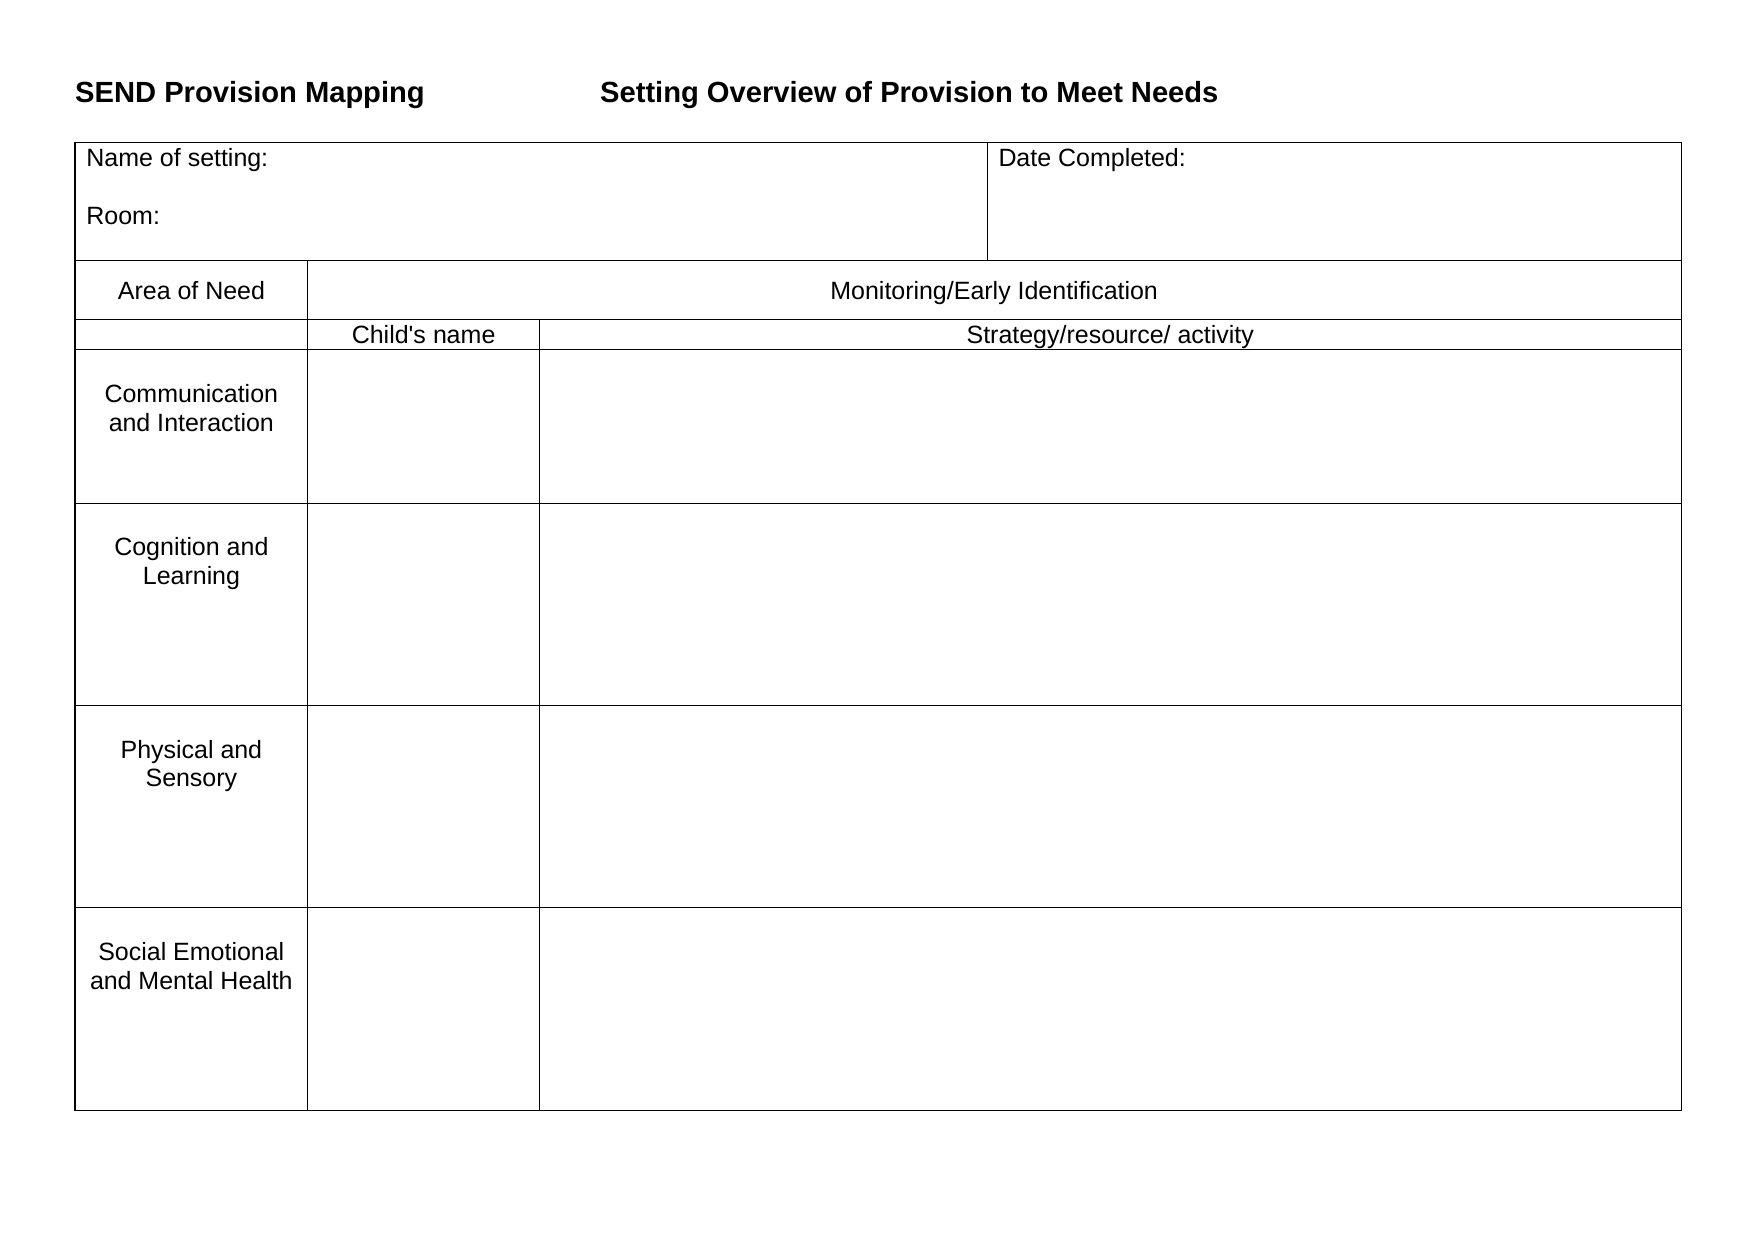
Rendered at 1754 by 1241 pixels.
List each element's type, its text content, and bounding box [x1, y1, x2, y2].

table_cell [308, 908, 539, 1109]
table_cell Area of Need [76, 261, 307, 319]
table_header Name of setting: Room: [76, 143, 987, 260]
table_cell Social Emotional and Mental Health [76, 908, 307, 1109]
table_cell [76, 320, 307, 349]
table_cell Monitoring/Early Identification [308, 261, 1681, 319]
table_cell Communication and Interaction [76, 350, 307, 503]
table_cell Cognition and Learning [76, 504, 307, 705]
table_header Date Completed: [988, 143, 1681, 260]
table_cell [540, 706, 1681, 907]
table_cell Child's name [308, 320, 539, 349]
table_cell [308, 504, 539, 705]
table_cell [308, 706, 539, 907]
table_cell [540, 908, 1681, 1109]
table_cell [308, 350, 539, 503]
table_cell [540, 504, 1681, 705]
table_cell Physical and Sensory [76, 706, 307, 907]
table_cell [540, 350, 1681, 503]
text SEND Provision Mapping Setting Overview of Provision to Meet Needs [75, 75, 1679, 108]
table_cell Strategy/resource/ activity [540, 320, 1681, 349]
